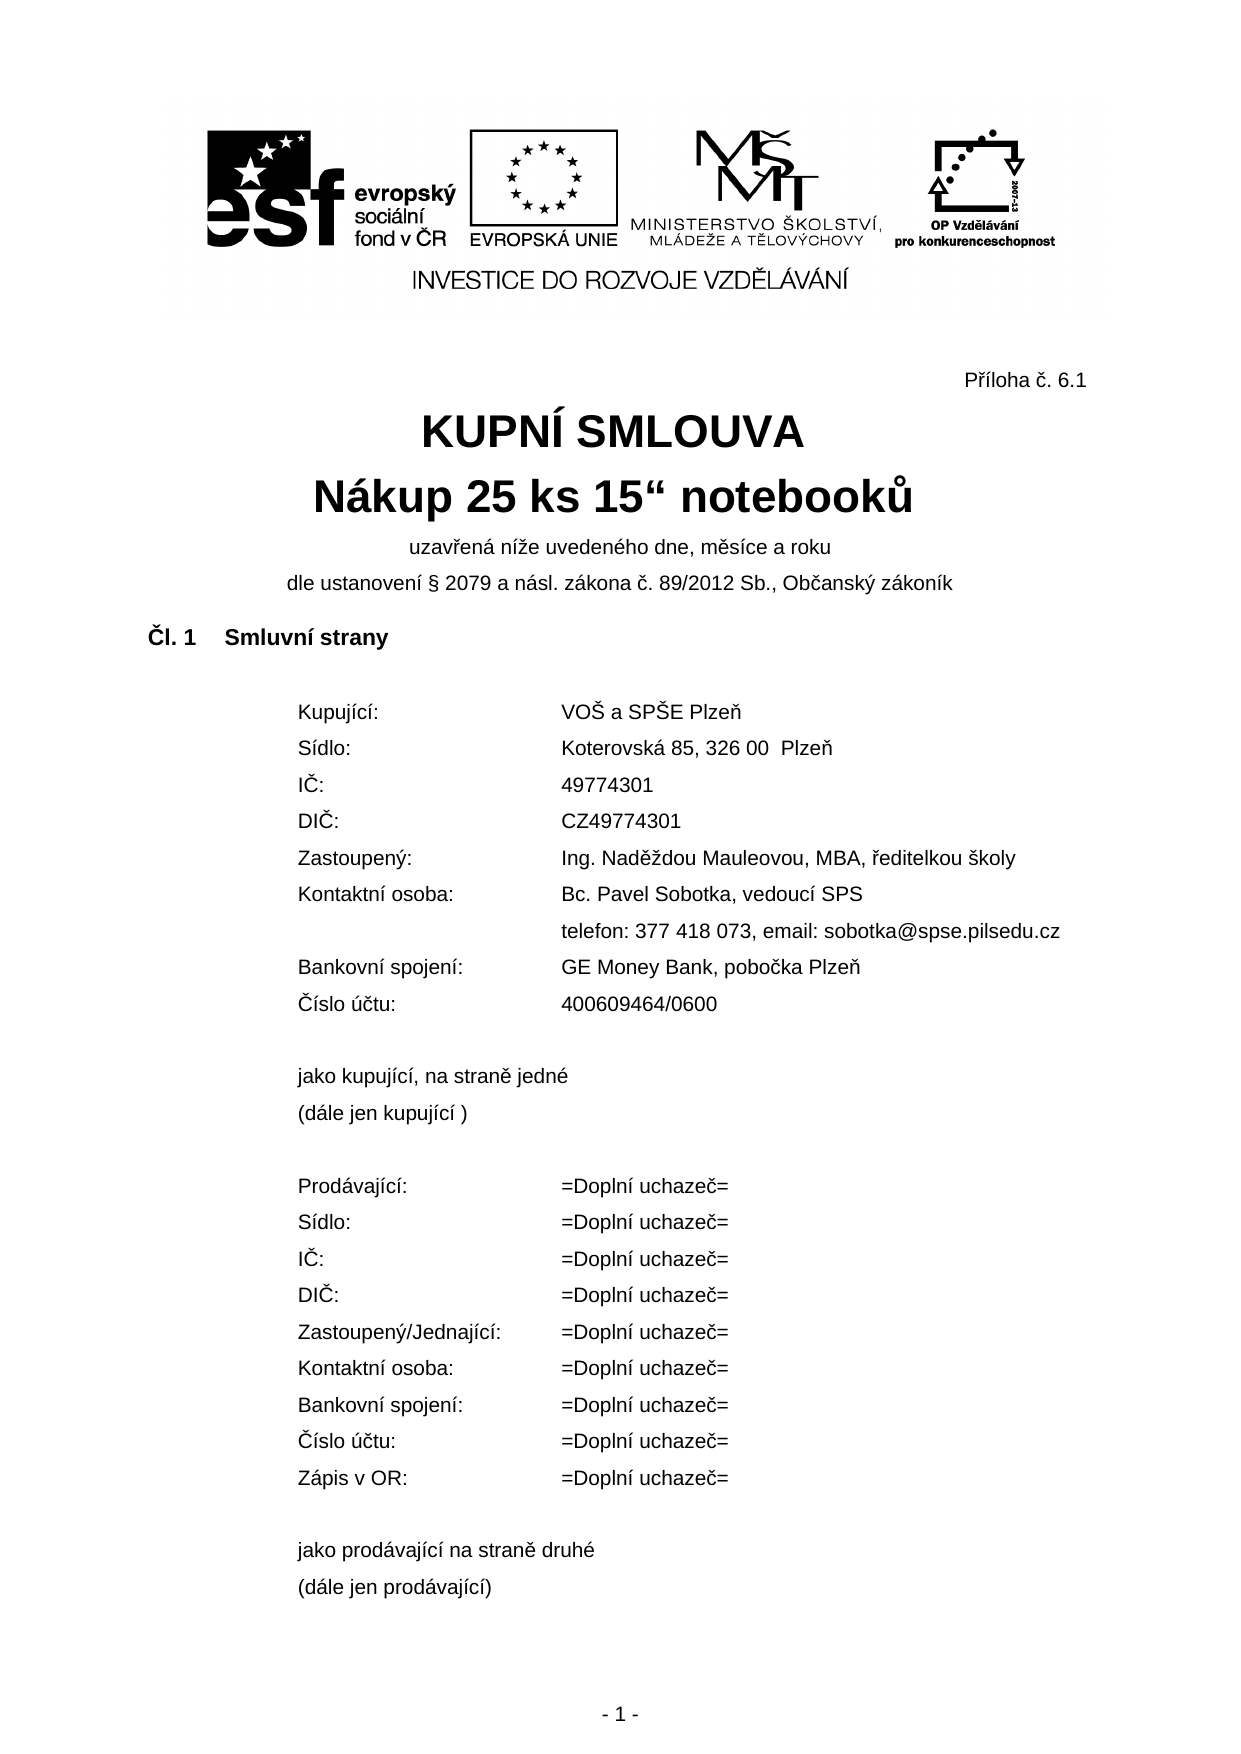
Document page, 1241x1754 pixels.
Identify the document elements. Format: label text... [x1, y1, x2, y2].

text (dále jen kupující ) [298, 1101, 1092, 1125]
picture [162, 93, 1113, 318]
text Zápis v OR: =Doplní uchazeč= [298, 1465, 1092, 1489]
text IČ: 49774301 [298, 773, 1092, 797]
text Číslo účtu: =Doplní uchazeč= [298, 1429, 1092, 1453]
text Kupní SMLOUVA [148, 404, 1092, 457]
text jako prodávající na straně druhé [298, 1538, 1092, 1562]
text Sídlo: Koterovská 85, 326 00 Plzeň [298, 736, 1092, 760]
text DIČ: =Doplní uchazeč= [298, 1283, 1092, 1307]
text DIČ: CZ49774301 [298, 809, 1092, 833]
text Sídlo: =Doplní uchazeč= [298, 1210, 1092, 1234]
text Kontaktní osoba: =Doplní uchazeč= [298, 1356, 1092, 1380]
text Bankovní spojení: =Doplní uchazeč= [298, 1392, 1092, 1416]
text Bankovní spojení: GE Money Bank, pobočka Plzeň [298, 955, 1092, 979]
text dle ustanovení § 2079 a násl. zákona č. 89/2012 Sb., Občanský zákoník [148, 571, 1092, 595]
text Zastoupený/Jednající: =Doplní uchazeč= [298, 1319, 1092, 1343]
text Kontaktní osoba: Bc. Pavel Sobotka, vedoucí SPS [298, 882, 1092, 906]
text Nákup 25 ks 15“ notebooků [148, 469, 1092, 522]
text jako kupující, na straně jedné [298, 1064, 1092, 1088]
subtitle Smluvní strany [148, 624, 1092, 651]
text Číslo účtu: 400609464/0600 [298, 991, 1092, 1015]
text Zastoupený: Ing. Naděždou Mauleovou, MBA, ředitelkou školy [298, 846, 1092, 869]
text Prodávající: =Doplní uchazeč= [298, 1174, 1092, 1198]
text Příloha č. 6.1 [148, 368, 1092, 392]
text IČ: =Doplní uchazeč= [298, 1247, 1092, 1271]
text telefon: 377 418 073, email: sobotka@spse.pilsedu.cz [298, 918, 1092, 942]
text (dále jen prodávající) [298, 1575, 1092, 1599]
text Kupující: VOŠ a SPŠE Plzeň [298, 700, 1092, 724]
text uzavřená níže uvedeného dne, měsíce a roku [148, 534, 1092, 558]
